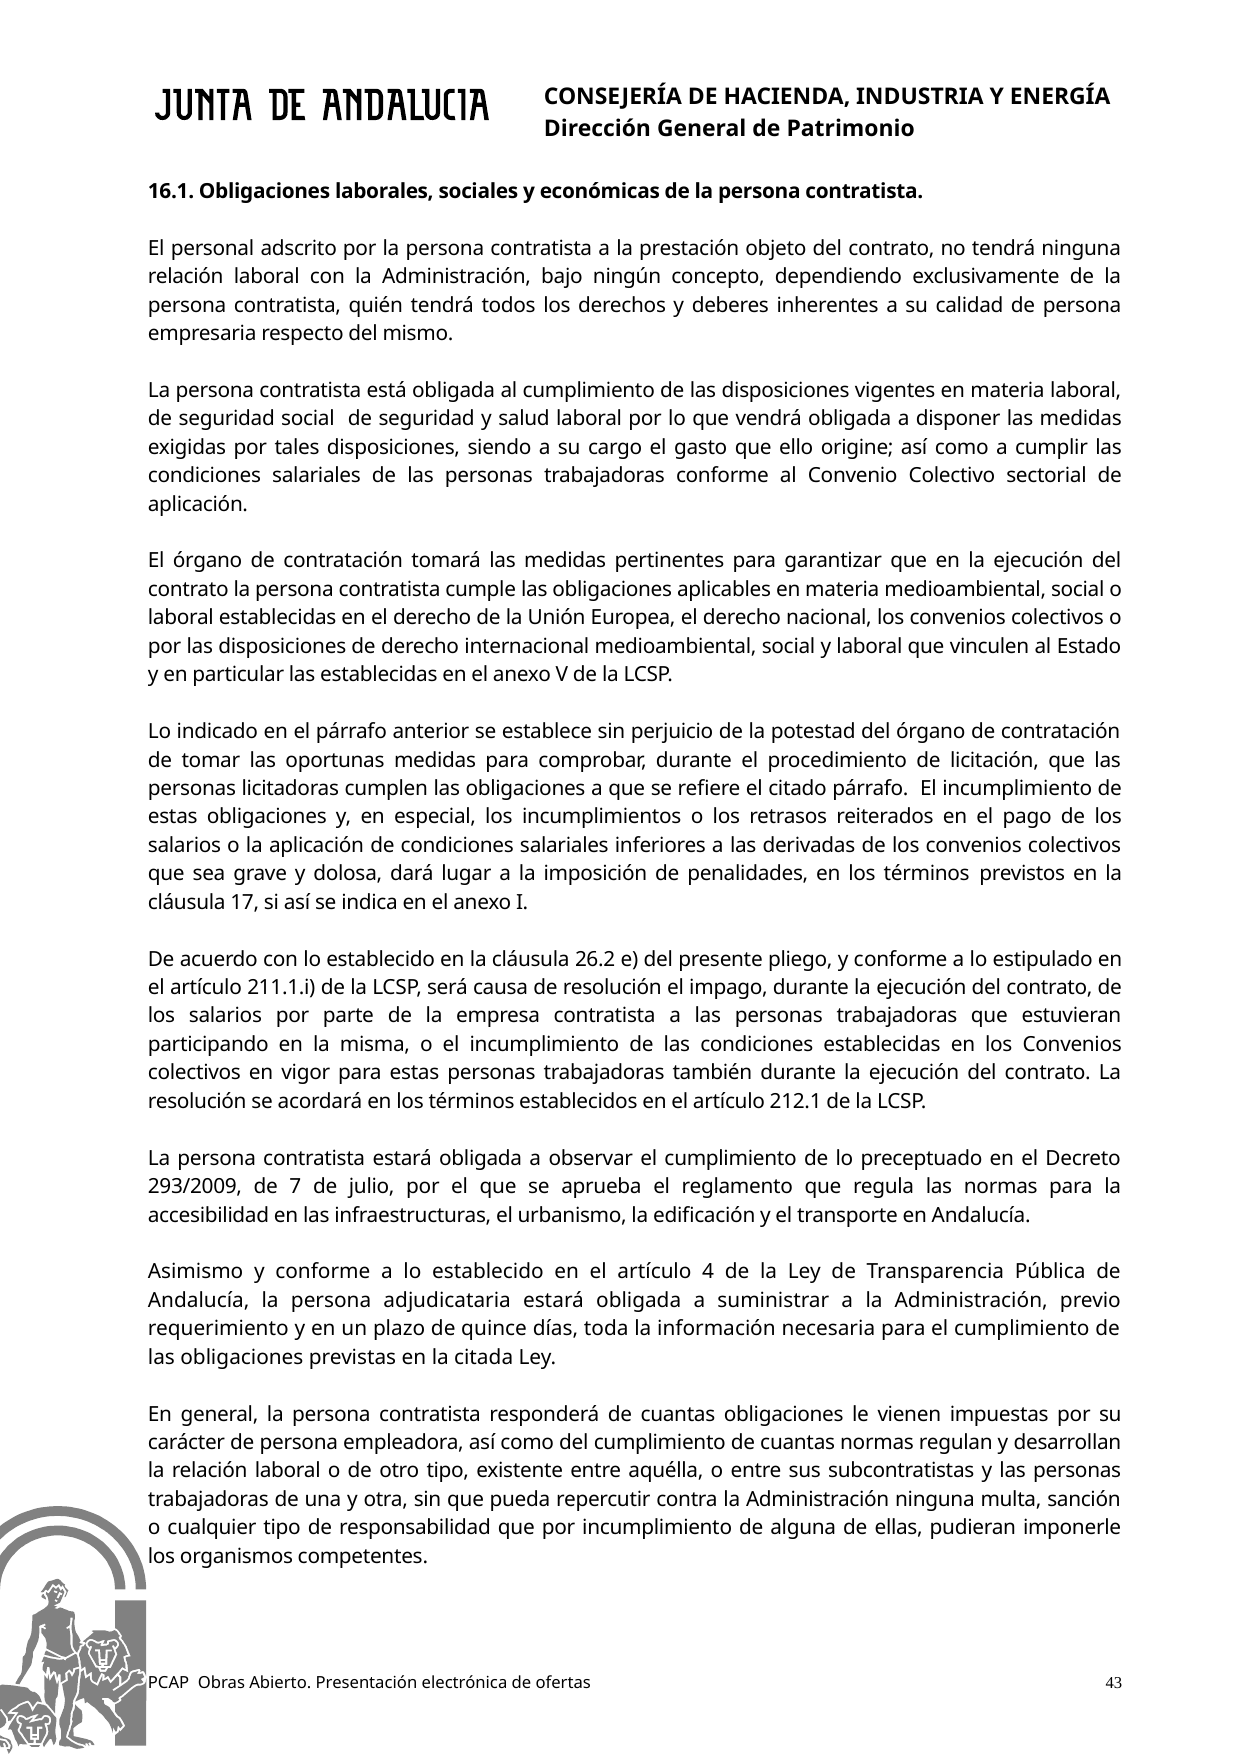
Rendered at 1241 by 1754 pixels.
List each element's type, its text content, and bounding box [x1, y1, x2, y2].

text La persona contratista está obligada al cumplimiento de las disposiciones vigentes en materia laboral, de seguridad social de seguridad y salud laboral por lo que vendrá obligada a disponer las medidas exigidas por tales disposiciones, siendo a su cargo el gasto que ello origine; así como a cumplir las condiciones salariales de las personas trabajadoras conforme al Convenio Colectivo sectorial de aplicación. [148, 375, 1122, 517]
text El órgano de contratación tomará las medidas pertinentes para garantizar que en la ejecución del contrato la persona contratista cumple las obligaciones aplicables en materia medioambiental, social o laboral establecidas en el derecho de la Unión Europea, el derecho nacional, los convenios colectivos o por las disposiciones de derecho internacional medioambiental, social y laboral que vinculen al Estado y en particular las establecidas en el anexo V de la LCSP. [148, 546, 1122, 688]
text 16.1. Obligaciones laborales, sociales y económicas de la persona contratista. [148, 176, 1122, 204]
text El personal adscrito por la persona contratista a la prestación objeto del contrato, no tendrá ninguna relación laboral con la Administración, bajo ningún concepto, dependiendo exclusivamente de la persona contratista, quién tendrá todos los derechos y deberes inherentes a su calidad de persona empresaria respecto del mismo. [148, 233, 1122, 347]
text Lo indicado en el párrafo anterior se establece sin perjuicio de la potestad del órgano de contratación de tomar las oportunas medidas para comprobar, durante el procedimiento de licitación, que las personas licitadoras cumplen las obligaciones a que se refiere el citado párrafo. El incumplimiento de estas obligaciones y, en especial, los incumplimientos o los retrasos reiterados en el pago de los salarios o la aplicación de condiciones salariales inferiores a las derivadas de los convenios colectivos que sea grave y dolosa, dará lugar a la imposición de penalidades, en los términos previstos en la cláusula 17, si así se indica en el anexo I. [148, 716, 1122, 915]
text La persona contratista estará obligada a observar el cumplimiento de lo preceptuado en el Decreto 293/2009, de 7 de julio, por el que se aprueba el reglamento que regula las normas para la accesibilidad en las infraestructuras, el urbanismo, la edificación y el transporte en Andalucía. [148, 1143, 1122, 1228]
text Asimismo y conforme a lo establecido en el artículo 4 de la Ley de Transparencia Pública de Andalucía, la persona adjudicataria estará obligada a suministrar a la Administración, previo requerimiento y en un plazo de quince días, toda la información necesaria para el cumplimiento de las obligaciones previstas en la citada Ley. [148, 1257, 1122, 1370]
text En general, la persona contratista responderá de cuantas obligaciones le vienen impuestas por su carácter de persona empleadora, así como del cumplimiento de cuantas normas regulan y desarrollan la relación laboral o de otro tipo, existente entre aquélla, o entre sus subcontratistas y las personas trabajadoras de una y otra, sin que pueda repercutir contra la Administración ninguna multa, sanción o cualquier tipo de responsabilidad que por incumplimiento de alguna de ellas, pudieran imponerle los organismos competentes. [148, 1399, 1122, 1569]
text De acuerdo con lo establecido en la cláusula 26.2 e) del presente pliego, y conforme a lo estipulado en el artículo 211.1.i) de la LCSP, será causa de resolución el impago, durante la ejecución del contrato, de los salarios por parte de la empresa contratista a las personas trabajadoras que estuvieran participando en la misma, o el incumplimiento de las condiciones establecidas en los Convenios colectivos en vigor para estas personas trabajadoras también durante la ejecución del contrato. La resolución se acordará en los términos establecidos en el artículo 212.1 de la LCSP. [148, 944, 1122, 1114]
